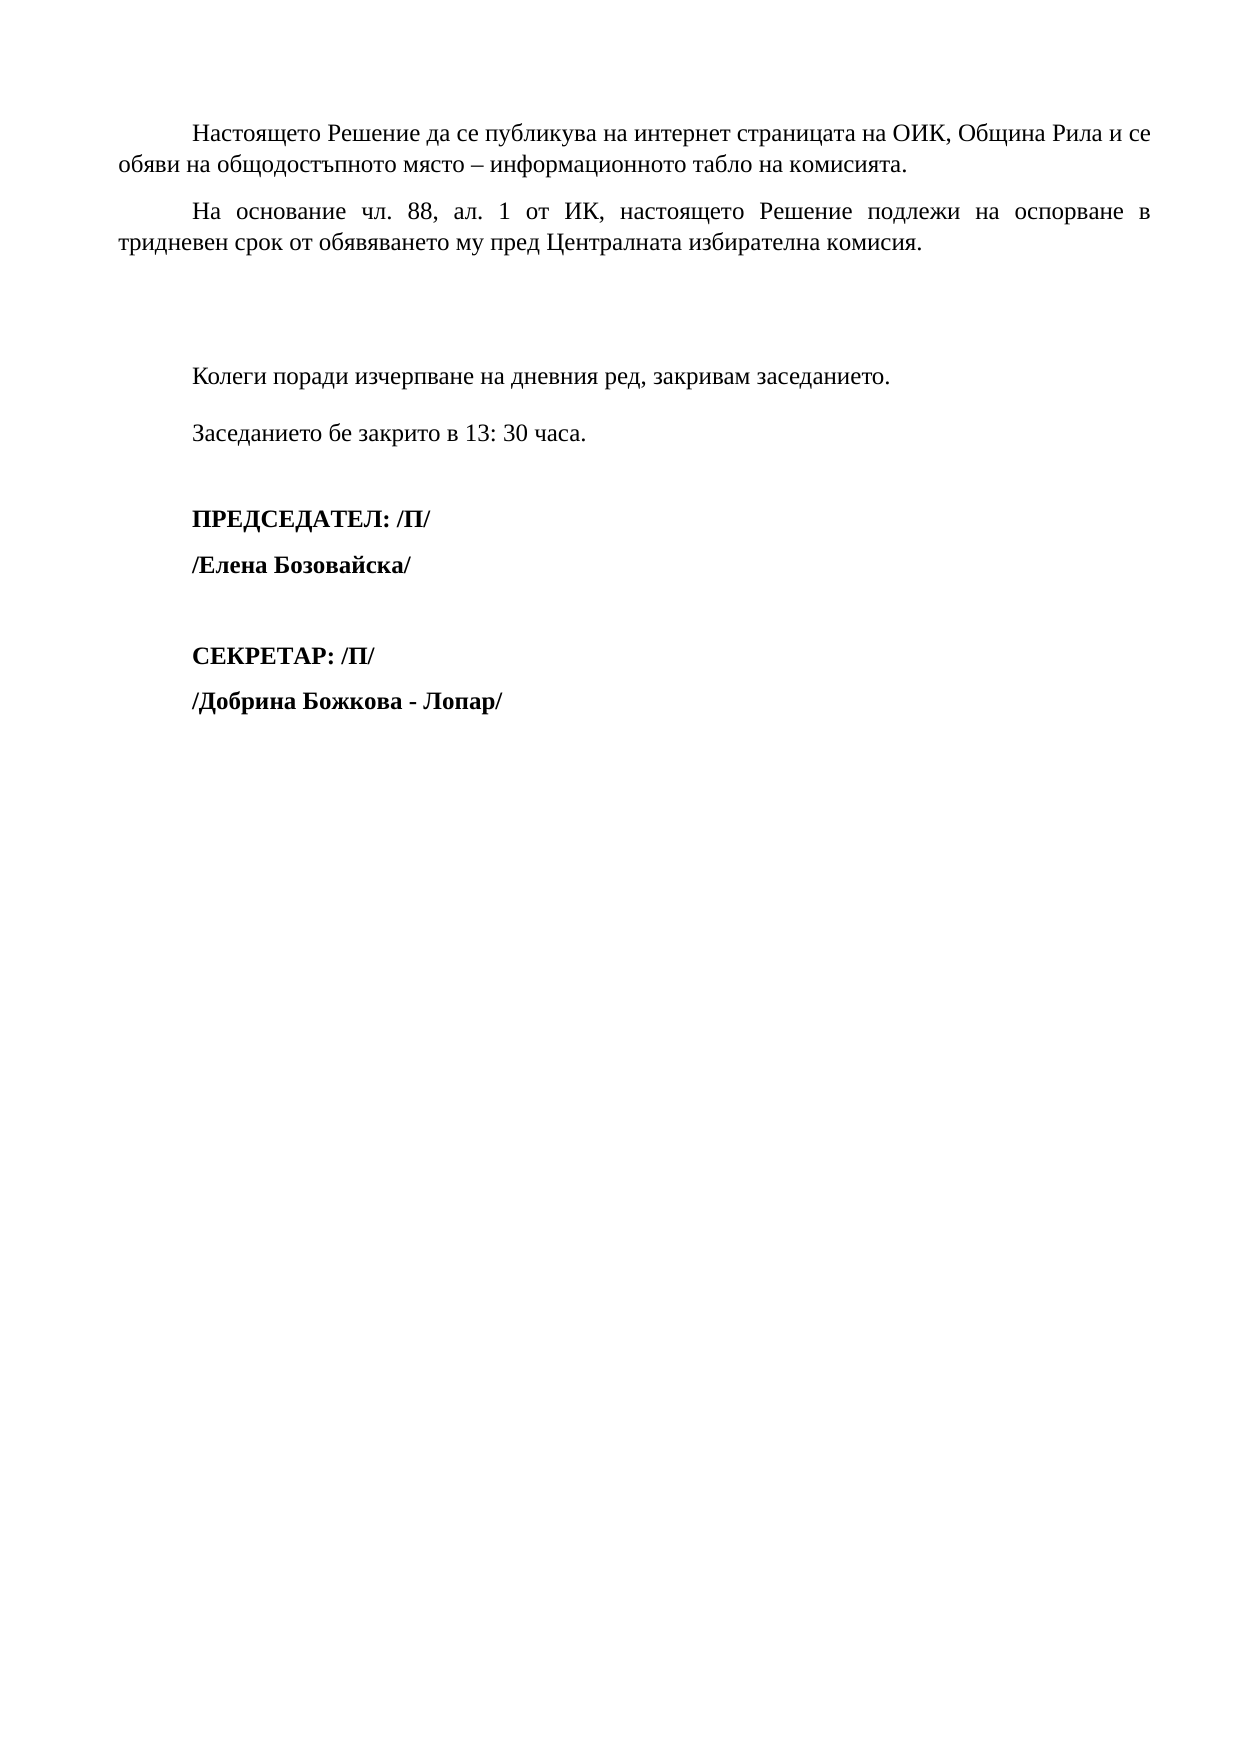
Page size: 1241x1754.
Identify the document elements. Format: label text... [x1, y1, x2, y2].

text Заседанието бе закрито в 13: 30 часа. [118, 418, 1152, 447]
text ПРЕДСЕДАТЕЛ: /П/ [118, 504, 1152, 533]
text Настоящето Решение да се публикува на интернет страницата на ОИК, Община Рила и се обяви на общодостъпното място – информационното табло на комисията. [118, 118, 1152, 178]
text /Добрина Божкова - Лопар/ [118, 686, 1152, 715]
text /Елена Бозовайска/ [118, 550, 1152, 579]
text На основание чл. 88, ал. 1 от ИК, настоящето Решение подлежи на оспорване в тридневен срок от обявяването му пред Централната избирателна комисия. [118, 196, 1152, 256]
text Колеги поради изчерпване на дневния ред, закривам заседанието. [118, 361, 1152, 389]
text СЕКРЕТАР: /П/ [118, 641, 1152, 669]
